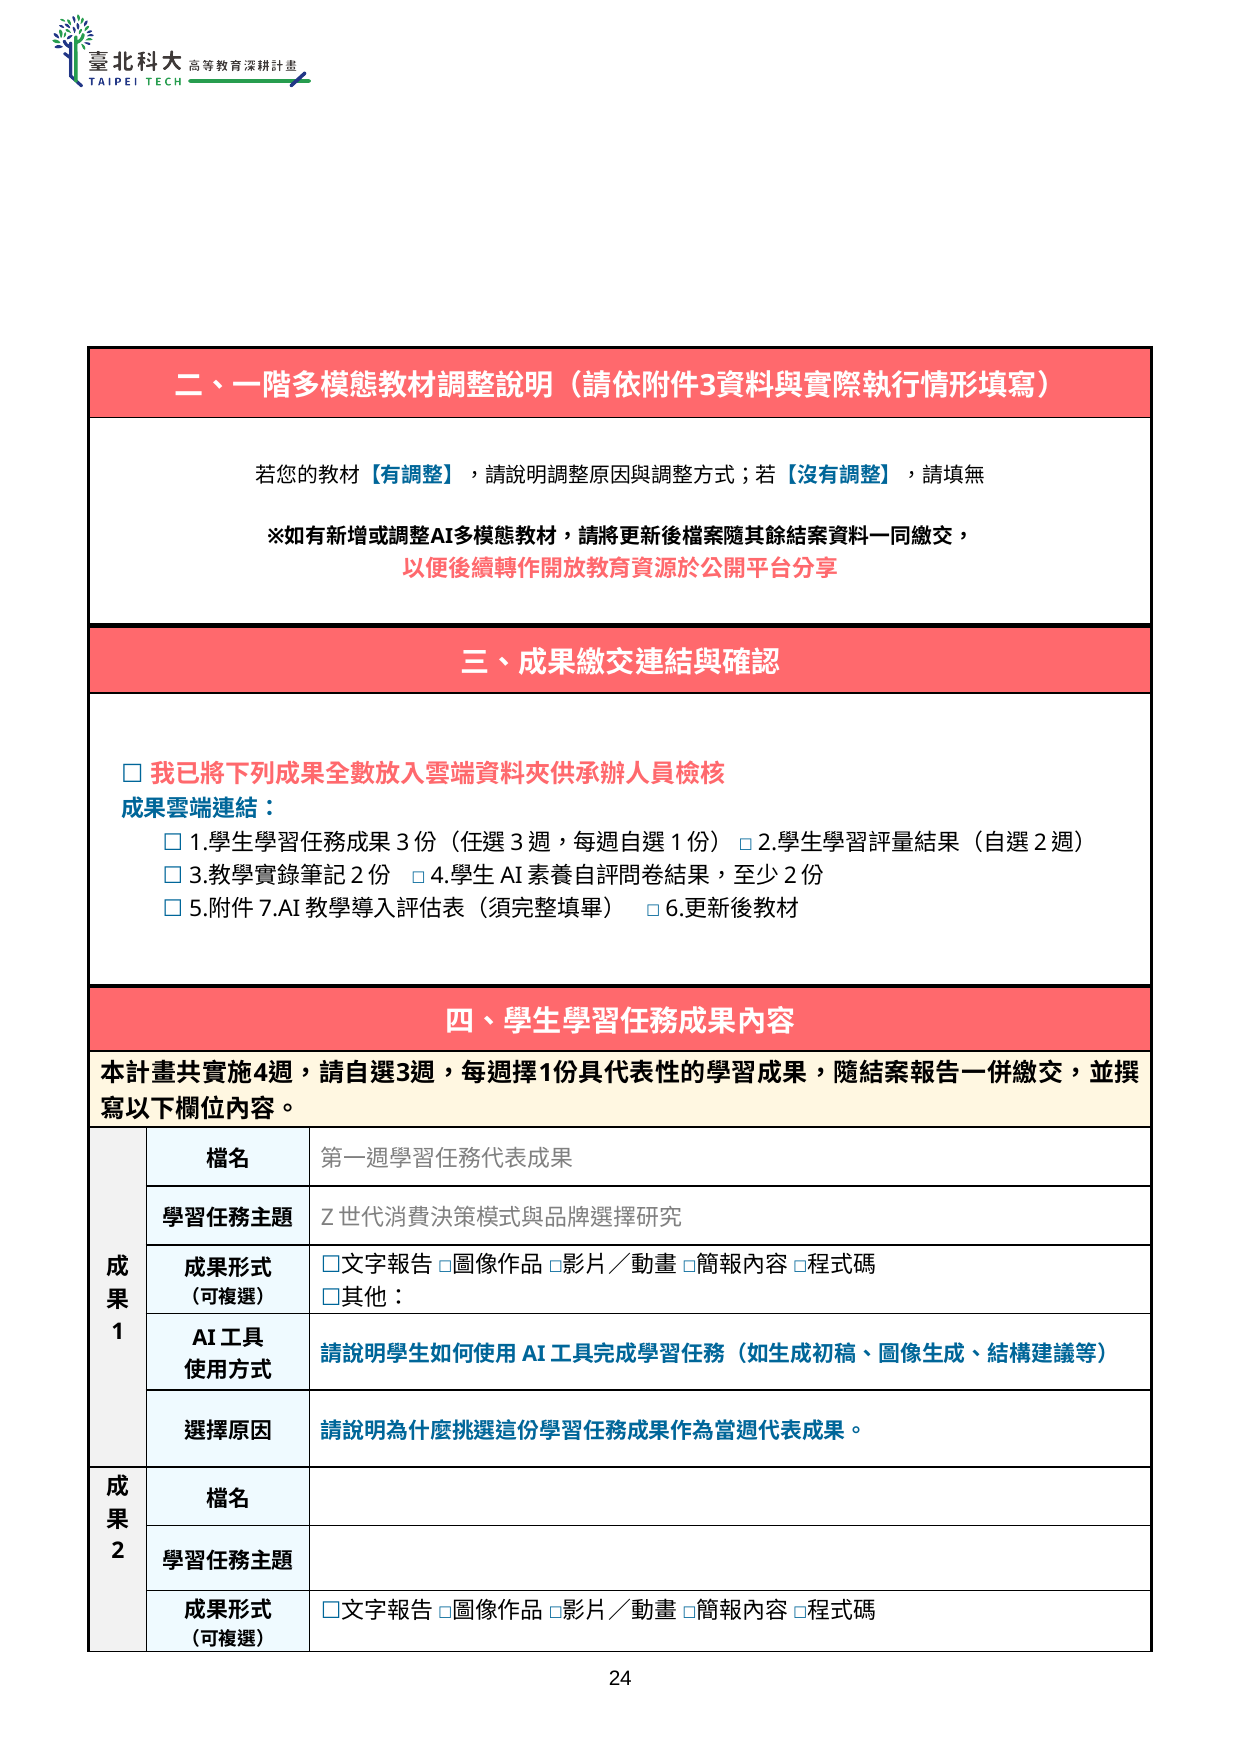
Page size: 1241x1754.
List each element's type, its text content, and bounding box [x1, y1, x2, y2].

table_cell 檔名 [147, 1468, 309, 1525]
table_cell 選擇原因 [147, 1391, 309, 1466]
table_cell 三、成果繳交連結與確認 [90, 628, 1150, 692]
table_cell 成果形式 （可複選） [147, 1246, 309, 1313]
table_cell 四、學生學習任務成果內容 [90, 988, 1150, 1050]
table_cell 檔名 [147, 1128, 309, 1185]
table_cell 成果1 [90, 1128, 146, 1466]
table_cell 學習任務主題 [147, 1526, 309, 1590]
table_cell 請說明學生如何使用AI工具完成學習任務（如生成初稿、圖像生成、結構建議等） [310, 1314, 1150, 1389]
table_cell ☐文字報告 ☐圖像作品 ☐影片／動畫 ☐簡報內容 ☐程式碼 [310, 1591, 1150, 1651]
table_cell 請說明為什麼挑選這份學習任務成果作為當週代表成果。 [310, 1391, 1150, 1466]
table_cell 成果形式 （可複選） [147, 1591, 309, 1651]
table_cell Z世代消費決策模式與品牌選擇研究 [310, 1187, 1150, 1244]
table_cell [310, 1468, 1150, 1525]
table_cell AI工具 使用方式 [147, 1314, 309, 1389]
table_cell ☐ 我已將下列成果全數放入雲端資料夾供承辦人員檢核 成果雲端連結： ☐ 1.學生學習任務成果3份（任選3週，每週自選1份） ☐ 2.學生學習評量結果（自選2週） ☐ 3.教學實錄筆記2份 ☐ 4.學生AI素養自評問卷結果，至少2份 ☐ 5.附件7.AI教學導入評估表（須完整填畢） ☐ 6.更新後教材 [90, 694, 1150, 984]
table_cell ☐文字報告 ☐圖像作品 ☐影片／動畫 ☐簡報內容 ☐程式碼 ☐其他： [310, 1246, 1150, 1313]
table_cell [310, 1526, 1150, 1590]
table_header 二、一階多模態教材調整說明（請依附件3資料與實際執行情形填寫） [90, 349, 1150, 417]
table_cell 第一週學習任務代表成果 [310, 1128, 1150, 1185]
table_cell 若您的教材【有調整】，請說明調整原因與調整方式；若【沒有調整】，請填無 ※如有新增或調整AI多模態教材，請將更新後檔案隨其餘結案資料一同繳交， 以便後續轉作開放教育資源於公開平台分享 [90, 418, 1150, 623]
table_cell 本計畫共實施4週，請自選3週，每週擇1份具代表性的學習成果，隨結案報告一併繳交，並撰寫以下欄位內容。 [90, 1052, 1150, 1126]
table_cell 學習任務主題 [147, 1187, 309, 1244]
table_cell 成果2 [90, 1468, 146, 1651]
